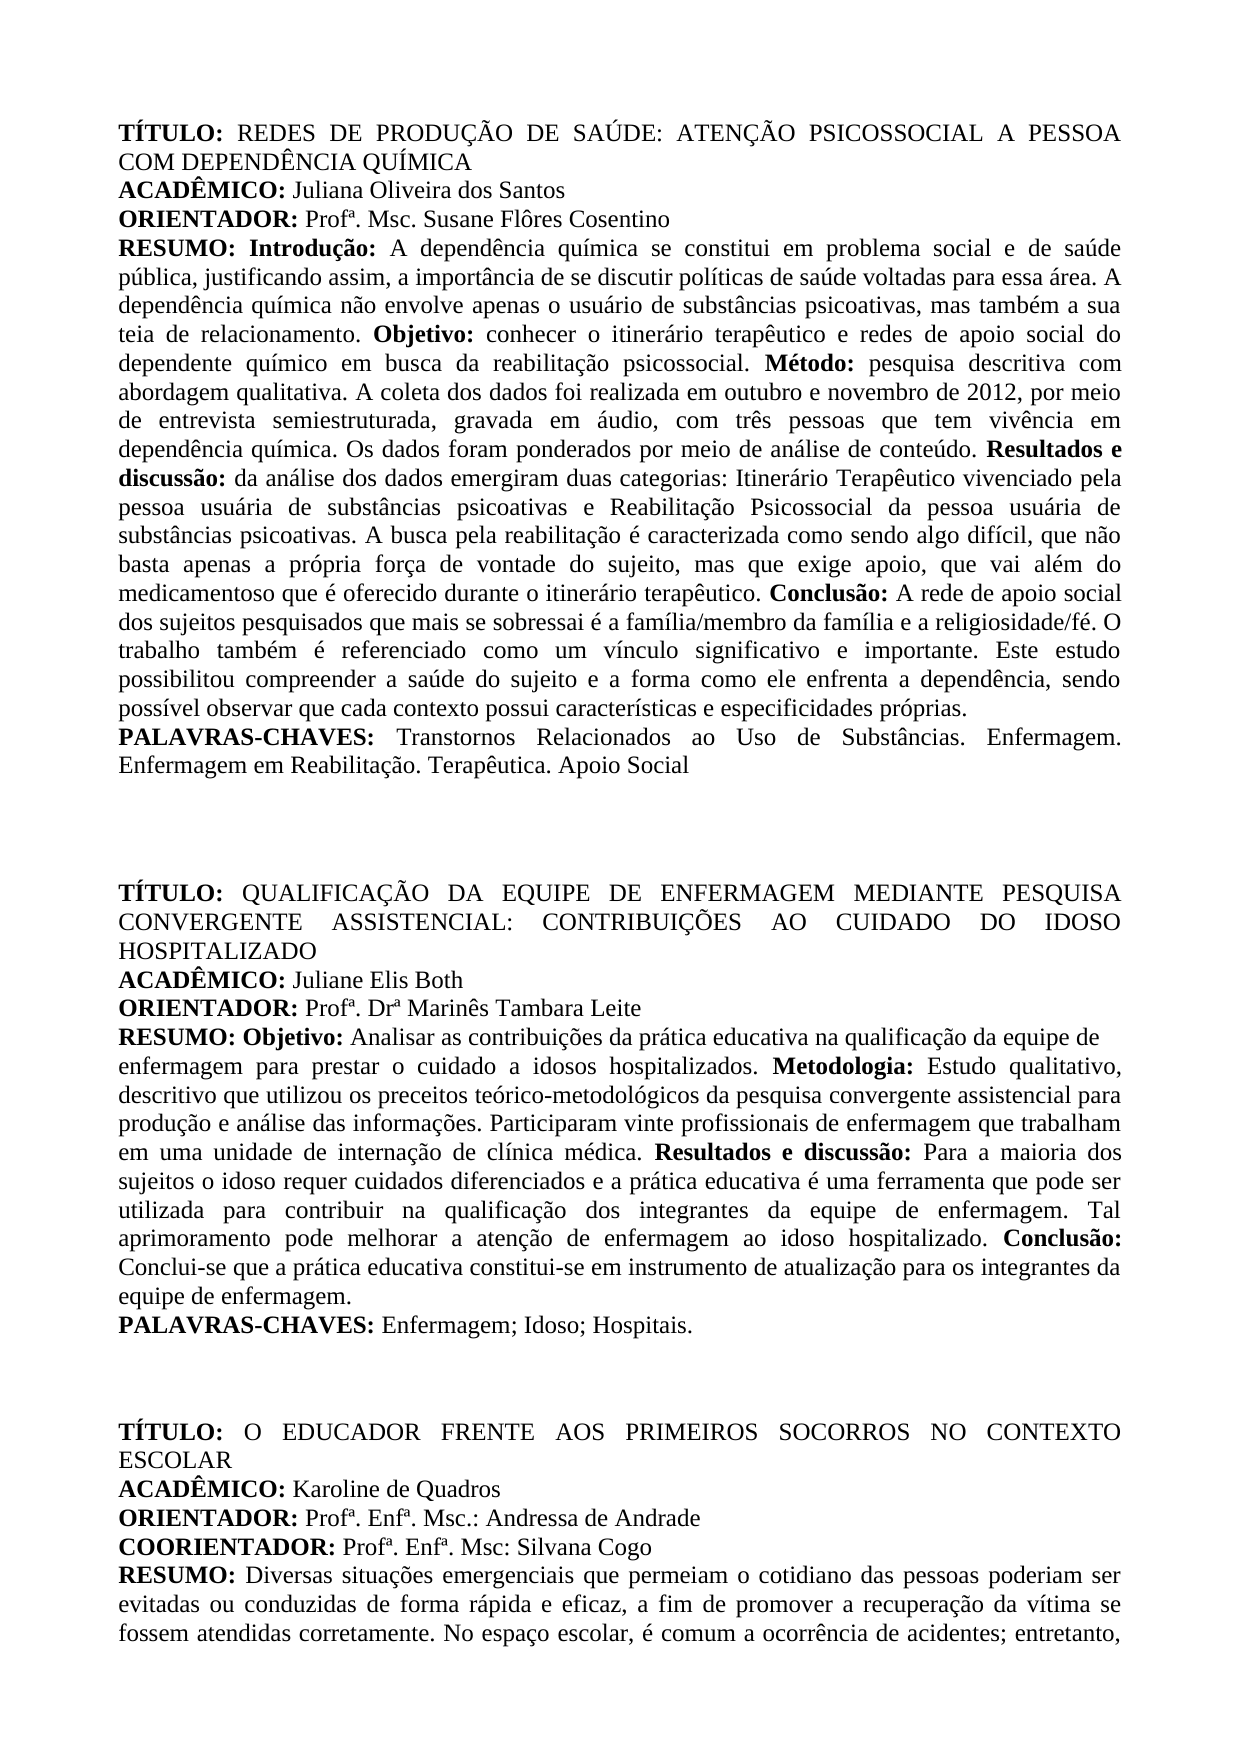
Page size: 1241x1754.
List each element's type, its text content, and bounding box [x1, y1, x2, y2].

text ACADÊMICO: Juliana Oliveira dos Santos [118, 176, 1122, 204]
text RESUMO: Introdução: A dependência química se constitui em problema social e de saúde pública, justificando assim, a importância de se discutir políticas de saúde voltadas para essa área. A dependência química não envolve apenas o usuário de substâncias psicoativas, mas também a sua teia de relacionamento. Objetivo: conhecer o itinerário terapêutico e redes de apoio social do dependente químico em busca da reabilitação psicossocial. Método: pesquisa descritiva com abordagem qualitativa. A coleta dos dados foi realizada em outubro e novembro de 2012, por meio de entrevista semiestruturada, gravada em áudio, com três pessoas que tem vivência em dependência química. Os dados foram ponderados por meio de análise de conteúdo. Resultados e discussão: da análise dos dados emergiram duas categorias: Itinerário Terapêutico vivenciado pela pessoa usuária de substâncias psicoativas e Reabilitação Psicossocial da pessoa usuária de substâncias psicoativas. A busca pela reabilitação é caracterizada como sendo algo difícil, que não basta apenas a própria força de vontade do sujeito, mas que exige apoio, que vai além do medicamentoso que é oferecido durante o itinerário terapêutico. Conclusão: A rede de apoio social dos sujeitos pesquisados que mais se sobressai é a família/membro da família e a religiosidade/fé. O trabalho também é referenciado como um vínculo significativo e importante. Este estudo possibilitou compreender a saúde do sujeito e a forma como ele enfrenta a dependência, sendo possível observar que cada contexto possui características e especificidades próprias. [118, 233, 1122, 722]
text COORIENTADOR: Profª. Enfª. Msc: Silvana Cogo [118, 1532, 1122, 1561]
text TÍTULO: QUALIFICAÇÃO DA EQUIPE DE ENFERMAGEM MEDIANTE PESQUISA CONVERGENTE ASSISTENCIAL: CONTRIBUIÇÕES AO CUIDADO DO IDOSO HOSPITALIZADO [118, 878, 1122, 965]
text PALAVRAS-CHAVES: Enfermagem; Idoso; Hospitais. [118, 1310, 1122, 1338]
text TÍTULO: O EDUCADOR FRENTE AOS PRIMEIROS SOCORROS NO CONTEXTO ESCOLAR [118, 1417, 1122, 1474]
text RESUMO: Objetivo: Analisar as contribuições da prática educativa na qualificação da equipe de [118, 1022, 1122, 1051]
text TÍTULO: REDES DE PRODUÇÃO DE SAÚDE: ATENÇÃO PSICOSSOCIAL A PESSOA COM DEPENDÊNCIA QUÍMICA [118, 118, 1122, 176]
text PALAVRAS-CHAVES: Transtornos Relacionados ao Uso de Substâncias. Enfermagem. Enfermagem em Reabilitação. Terapêutica. Apoio Social [118, 722, 1122, 779]
text ACADÊMICO: Karoline de Quadros [118, 1474, 1122, 1503]
text ORIENTADOR: Profª. Msc. Susane Flôres Cosentino [118, 204, 1122, 233]
text ACADÊMICO: Juliane Elis Both [118, 965, 1122, 993]
text RESUMO: Diversas situações emergenciais que permeiam o cotidiano das pessoas poderiam ser evitadas ou conduzidas de forma rápida e eficaz, a fim de promover a recuperação da vítima se fossem atendidas corretamente. No espaço escolar, é comum a ocorrência de acidentes; entretanto, [118, 1561, 1122, 1647]
text ORIENTADOR: Profª. Enfª. Msc.: Andressa de Andrade [118, 1503, 1122, 1532]
text ORIENTADOR: Profª. Drª Marinês Tambara Leite [118, 993, 1122, 1022]
text enfermagem para prestar o cuidado a idosos hospitalizados. Metodologia: Estudo qualitativo, descritivo que utilizou os preceitos teórico-metodológicos da pesquisa convergente assistencial para produção e análise das informações. Participaram vinte profissionais de enfermagem que trabalham em uma unidade de internação de clínica médica. Resultados e discussão: Para a maioria dos sujeitos o idoso requer cuidados diferenciados e a prática educativa é uma ferramenta que pode ser utilizada para contribuir na qualificação dos integrantes da equipe de enfermagem. Tal aprimoramento pode melhorar a atenção de enfermagem ao idoso hospitalizado. Conclusão: Conclui-se que a prática educativa constitui-se em instrumento de atualização para os integrantes da equipe de enfermagem. [118, 1051, 1122, 1310]
